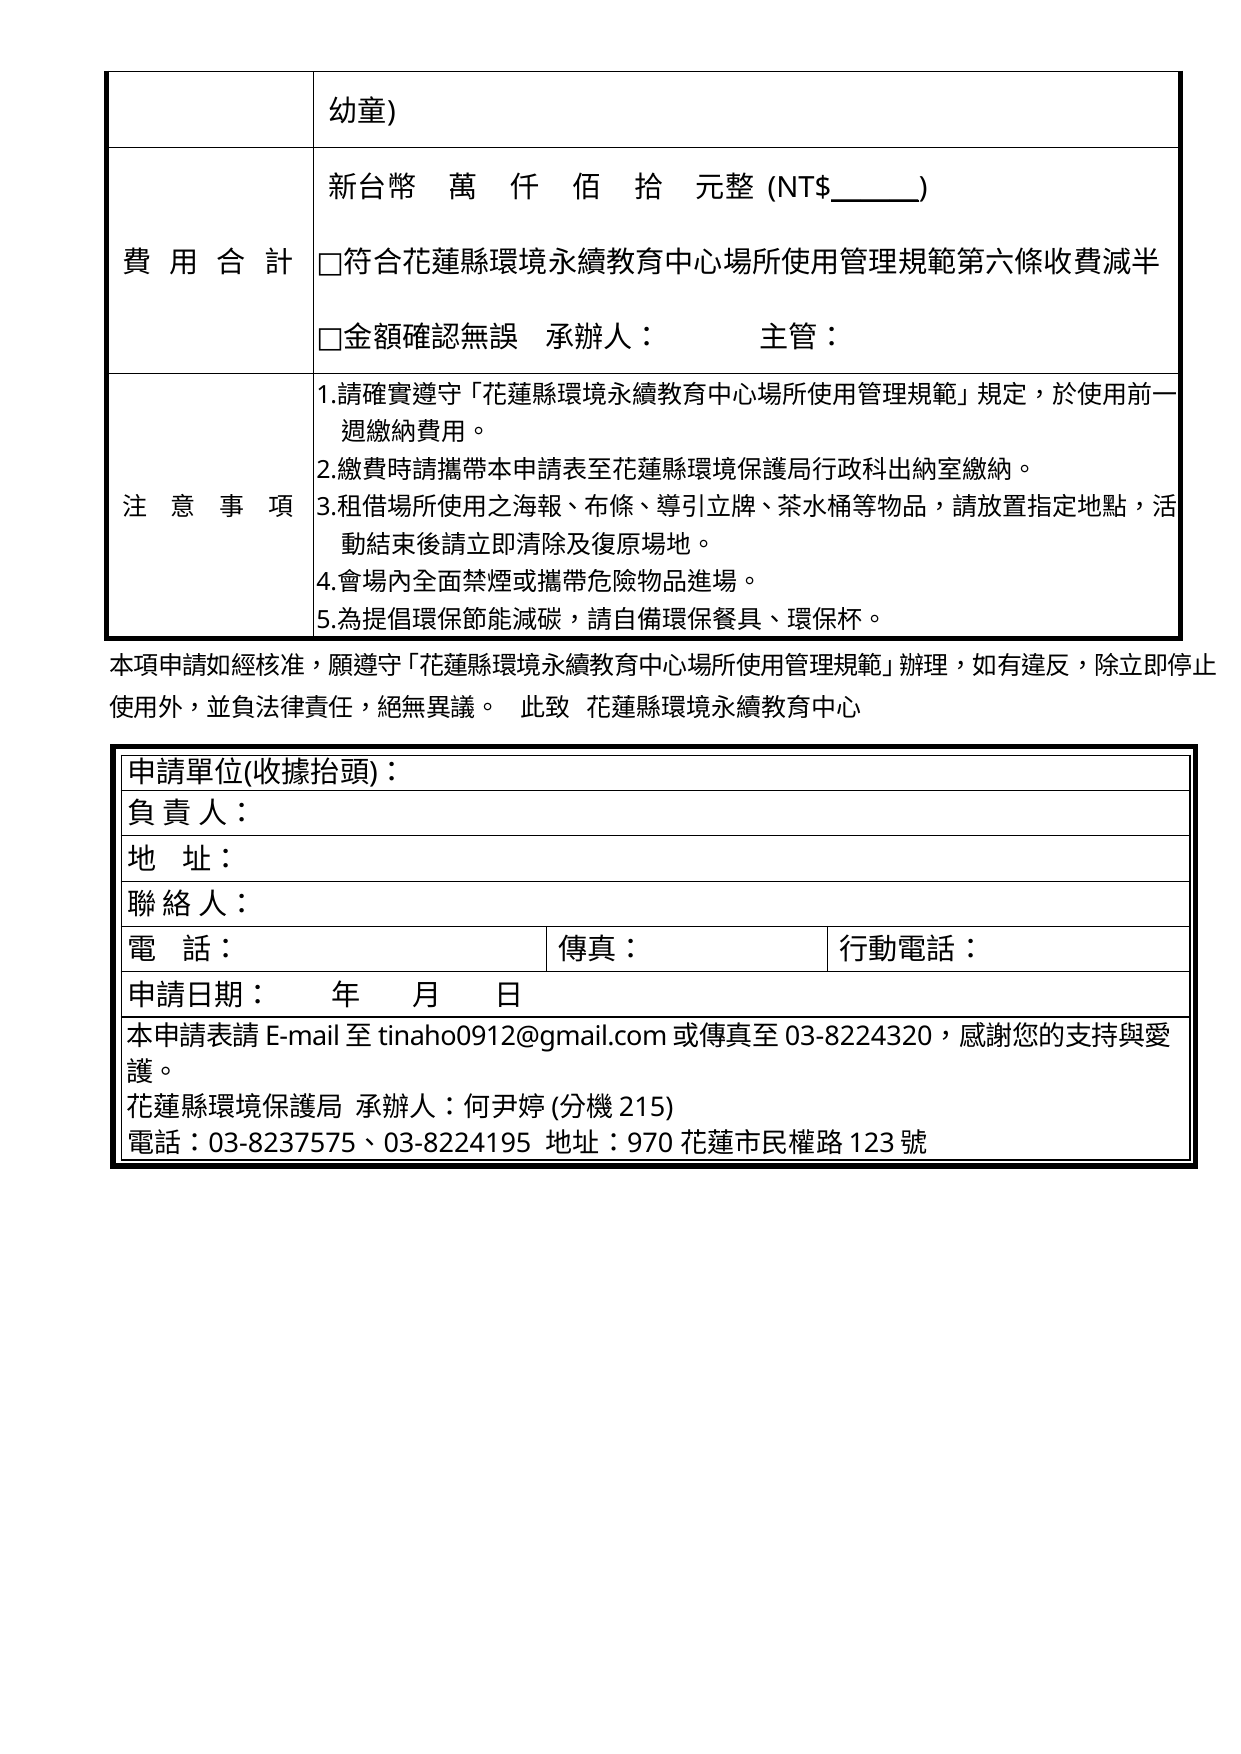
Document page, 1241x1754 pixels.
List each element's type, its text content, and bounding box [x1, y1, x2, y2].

table_cell 負 責 人： [122, 791, 1189, 835]
text 本項申請如經核准，願遵守「花蓮縣環境永續教育中心場所使用管理規範」辦理，如有違反，除立即停止 [109, 645, 1217, 683]
table_header 申請單位(收據抬頭)： [116, 749, 1193, 790]
table_cell [109, 72, 313, 147]
table_cell 本申請表請E-mail至tinaho0912@gmail.com或傳真至03-8224320，感謝您的支持與愛護。 花蓮縣環境保護局 承辦人：何尹婷 (分機215) 電話：03-8237575、03-8224195 地址：970 花蓮市民權路123號 [122, 1018, 1189, 1159]
table_cell 新台幣 萬 仟 佰 拾 元整 (NT$＿＿＿) □符合花蓮縣環境永續教育中心場所使用管理規範第六條收費減半 □金額確認無誤 承辦人： 主管： [314, 148, 1178, 373]
table_cell 地 址： [122, 836, 1189, 881]
table_cell 幼童) [314, 72, 1178, 147]
text 使用外，並負法律責任，絕無異議。 此致 花蓮縣環境永續教育中心 [109, 686, 1217, 724]
table_cell [116, 881, 121, 926]
table_cell [116, 926, 121, 971]
table_cell 費用合計 [109, 148, 313, 373]
table_cell 1.請確實遵守「花蓮縣環境永續教育中心場所使用管理規範」規定，於使用前一週繳納費用。 2.繳費時請攜帶本申請表至花蓮縣環境保護局行政科出納室繳納。 3.租借場所使用之海報、布條、導引立牌、茶水桶等物品，請放置指定地點，活動結束後請立即清除及復原場地。 4.會場內全面禁煙或攜帶危險物品進場。 5.為提倡環保節能減碳，請自備環保餐具、環保杯。 [314, 374, 1178, 636]
table_cell 電 話： [122, 927, 546, 971]
table_cell [116, 971, 121, 1016]
table_cell 注意事項 [109, 374, 313, 636]
table_cell 申請日期： 年 月 日 [122, 972, 1189, 1016]
table_cell 行動電話： [828, 927, 1189, 971]
table_cell 傳真： [547, 927, 827, 971]
table_cell [116, 835, 121, 881]
table_cell [116, 790, 121, 835]
table_cell 聯 絡 人： [122, 882, 1189, 926]
